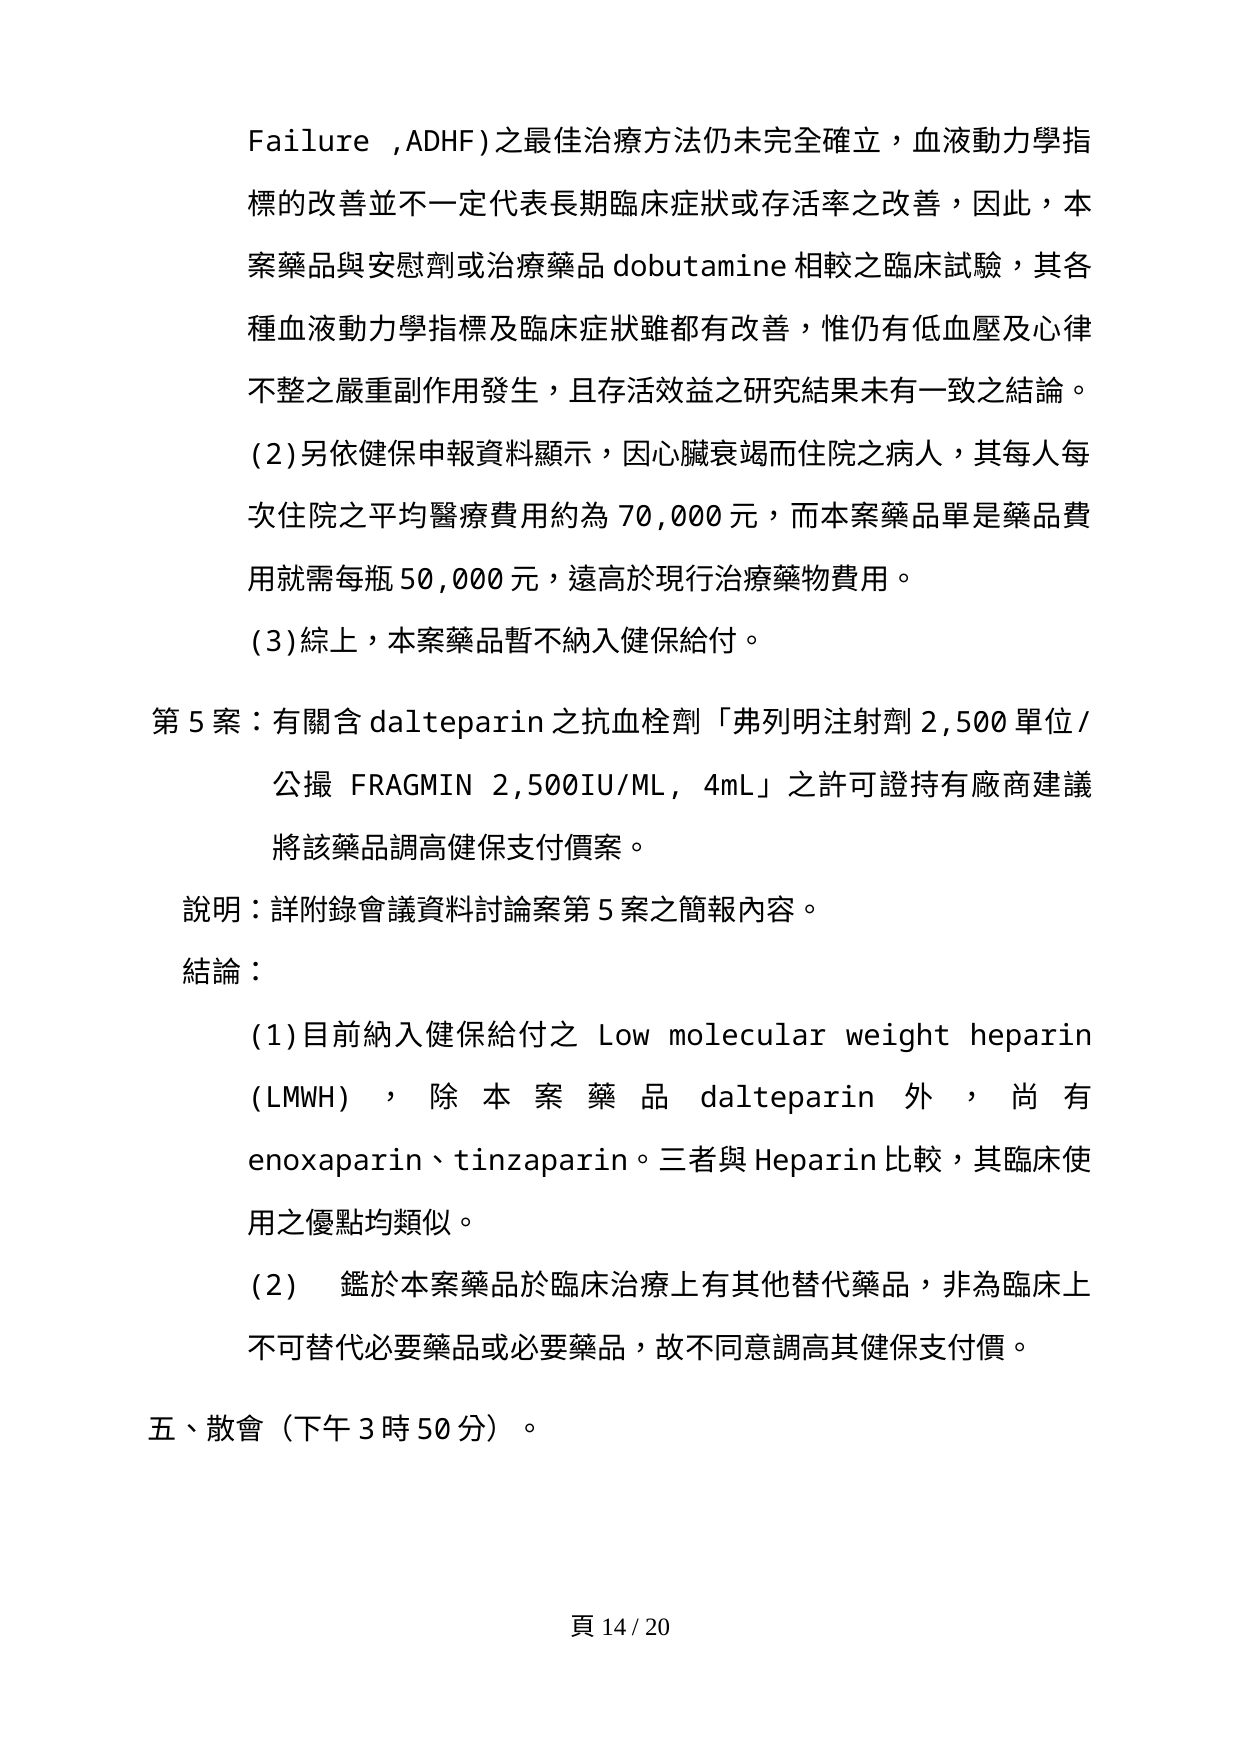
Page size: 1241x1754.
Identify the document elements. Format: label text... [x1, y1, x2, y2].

text Failure ,ADHF)之最佳治療方法仍未完全確立，血液動力學指標的改善並不一定代表長期臨床症狀或存活率之改善，因此，本案藥品與安慰劑或治療藥品dobutamine相較之臨床試驗，其各種血液動力學指標及臨床症狀雖都有改善，惟仍有低血壓及心律不整之嚴重副作用發生，且存活效益之研究結果未有一致之結論。 [247, 97, 1092, 410]
text (2) 鑑於本案藥品於臨床治療上有其他替代藥品，非為臨床上不可替代必要藥品或必要藥品，故不同意調高其健保支付價。 [247, 1241, 1092, 1366]
text (2)另依健保申報資料顯示，因心臟衰竭而住院之病人，其每人每次住院之平均醫療費用約為70,000元，而本案藥品單是藥品費用就需每瓶50,000元，遠高於現行治療藥物費用。 [247, 410, 1092, 597]
text 第5案：有關含dalteparin之抗血栓劑「弗列明注射劑2,500單位/公撮 FRAGMIN 2,500IU/ML, 4mL」之許可證持有廠商建議將該藥品調高健保支付價案。 [152, 679, 1092, 866]
text 五、散會（下午3時50分）。 [148, 1385, 1092, 1447]
text (1)目前納入健保給付之 Low molecular weight heparin (LMWH)，除本案藥品dalteparin外，尚有enoxaparin、tinzaparin。三者與Heparin比較，其臨床使用之優點均類似。 [247, 991, 1092, 1241]
text 結論： [148, 929, 1092, 991]
text (3)綜上，本案藥品暫不納入健保給付。 [247, 597, 1092, 660]
text 說明：詳附錄會議資料討論案第5案之簡報內容。 [148, 866, 1092, 929]
